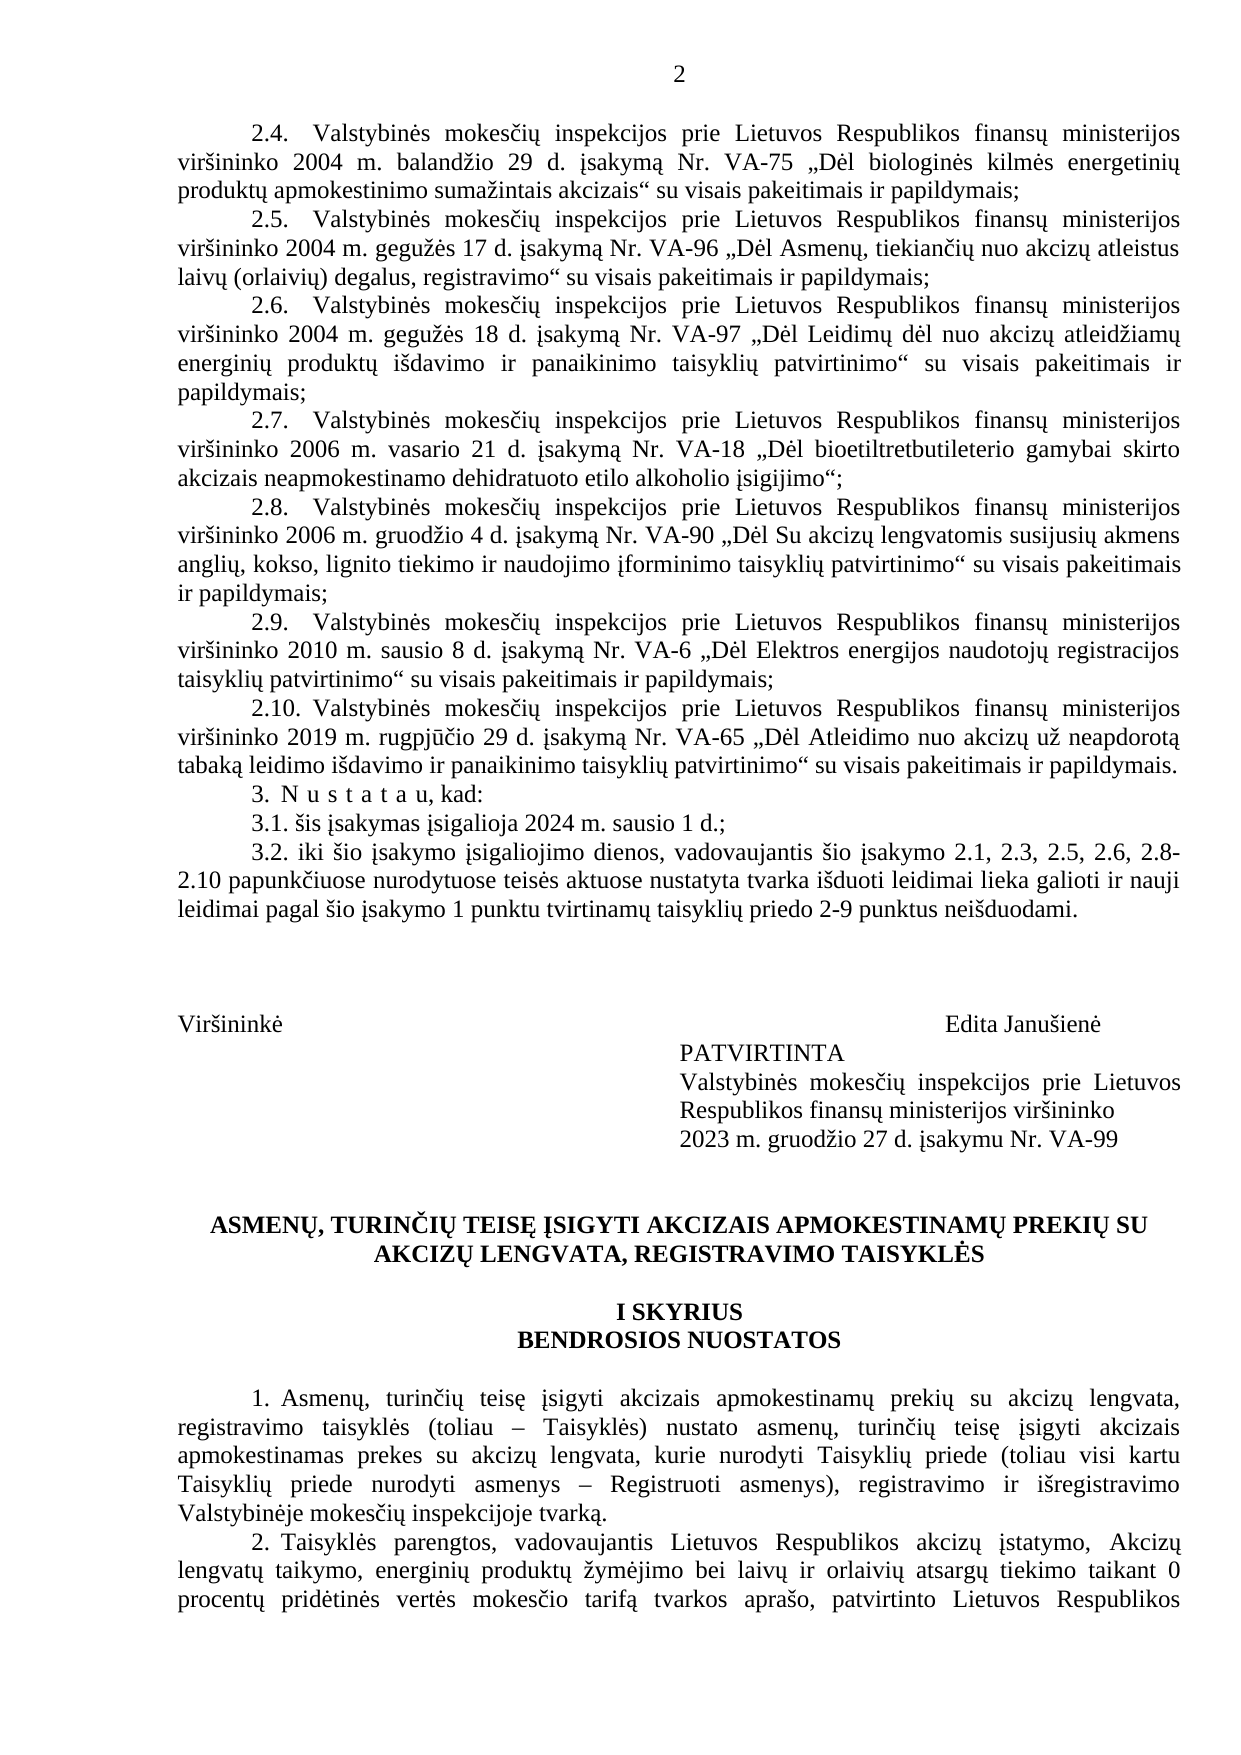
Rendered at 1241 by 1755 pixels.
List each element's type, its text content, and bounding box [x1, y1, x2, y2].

text 2.5. Valstybinės mokesčių inspekcijos prie Lietuvos Respublikos finansų ministerijos viršininko 2004 m. gegužės 17 d. įsakymą Nr. VA-96 „Dėl Asmenų, tiekiančių nuo akcizų atleistus laivų (orlaivių) degalus, registravimo“ su visais pakeitimais ir papildymais; [177, 204, 1181, 291]
text 3.1. šis įsakymas įsigalioja 2024 m. sausio 1 d.; [177, 808, 1181, 837]
text I SKYRIUS [177, 1297, 1181, 1326]
text ASMENŲ, TURINČIŲ TEISĘ ĮSIGYTI AKCIZAIS APMOKESTINAMŲ PREKIŲ SU AKCIZŲ LENGVATA, REGISTRAVIMO TAISYKLĖS [177, 1211, 1181, 1268]
text 3.2. iki šio įsakymo įsigaliojimo dienos, vadovaujantis šio įsakymo 2.1, 2.3, 2.5, 2.6, 2.8-2.10 papunkčiuose nurodytuose teisės aktuose nustatyta tvarka išduoti leidimai lieka galioti ir nauji leidimai pagal šio įsakymo 1 punktu tvirtinamų taisyklių priedo 2-9 punktus neišduodami. [177, 837, 1181, 923]
text 2.10. Valstybinės mokesčių inspekcijos prie Lietuvos Respublikos finansų ministerijos viršininko 2019 m. rugpjūčio 29 d. įsakymą Nr. VA-65 „Dėl Atleidimo nuo akcizų už neapdorotą tabaką leidimo išdavimo ir panaikinimo taisyklių patvirtinimo“ su visais pakeitimais ir papildymais. [177, 693, 1181, 779]
text 2023 m. gruodžio 27 d. įsakymu Nr. VA-99 [679, 1124, 1181, 1153]
text 2.4. Valstybinės mokesčių inspekcijos prie Lietuvos Respublikos finansų ministerijos viršininko 2004 m. balandžio 29 d. įsakymą Nr. VA-75 „Dėl biologinės kilmės energetinių produktų apmokestinimo sumažintais akcizais“ su visais pakeitimais ir papildymais; [177, 118, 1181, 204]
text Viršininkė Edita Janušienė [177, 1009, 1181, 1038]
text PATVIRTINTA [679, 1038, 1181, 1067]
text BENDROSIOS NUOSTATOS [177, 1326, 1181, 1354]
text 2.8. Valstybinės mokesčių inspekcijos prie Lietuvos Respublikos finansų ministerijos viršininko 2006 m. gruodžio 4 d. įsakymą Nr. VA-90 „Dėl Su akcizų lengvatomis susijusių akmens anglių, kokso, lignito tiekimo ir naudojimo įforminimo taisyklių patvirtinimo“ su visais pakeitimais ir papildymais; [177, 492, 1181, 607]
text 1. Asmenų, turinčių teisę įsigyti akcizais apmokestinamų prekių su akcizų lengvata, registravimo taisyklės (toliau – Taisyklės) nustato asmenų, turinčių teisę įsigyti akcizais apmokestinamas prekes su akcizų lengvata, kurie nurodyti Taisyklių priede (toliau visi kartu Taisyklių priede nurodyti asmenys – Registruoti asmenys), registravimo ir išregistravimo Valstybinėje mokesčių inspekcijoje tvarką. [177, 1383, 1181, 1527]
text 2.9. Valstybinės mokesčių inspekcijos prie Lietuvos Respublikos finansų ministerijos viršininko 2010 m. sausio 8 d. įsakymą Nr. VA-6 „Dėl Elektros energijos naudotojų registracijos taisyklių patvirtinimo“ su visais pakeitimais ir papildymais; [177, 607, 1181, 693]
text 2.6. Valstybinės mokesčių inspekcijos prie Lietuvos Respublikos finansų ministerijos viršininko 2004 m. gegužės 18 d. įsakymą Nr. VA-97 „Dėl Leidimų dėl nuo akcizų atleidžiamų energinių produktų išdavimo ir panaikinimo taisyklių patvirtinimo“ su visais pakeitimais ir papildymais; [177, 291, 1181, 406]
text 3. Nustatau, kad: [177, 779, 1181, 808]
text Valstybinės mokesčių inspekcijos prie Lietuvos Respublikos finansų ministerijos viršininko [679, 1067, 1181, 1124]
text 2. Taisyklės parengtos, vadovaujantis Lietuvos Respublikos akcizų įstatymo, Akcizų lengvatų taikymo, energinių produktų žymėjimo bei laivų ir orlaivių atsargų tiekimo taikant 0 procentų pridėtinės vertės mokesčio tarifą tvarkos aprašo, patvirtinto Lietuvos Respublikos [177, 1527, 1181, 1613]
text 2.7. Valstybinės mokesčių inspekcijos prie Lietuvos Respublikos finansų ministerijos viršininko 2006 m. vasario 21 d. įsakymą Nr. VA-18 „Dėl bioetiltretbutileterio gamybai skirto akcizais neapmokestinamo dehidratuoto etilo alkoholio įsigijimo“; [177, 406, 1181, 492]
